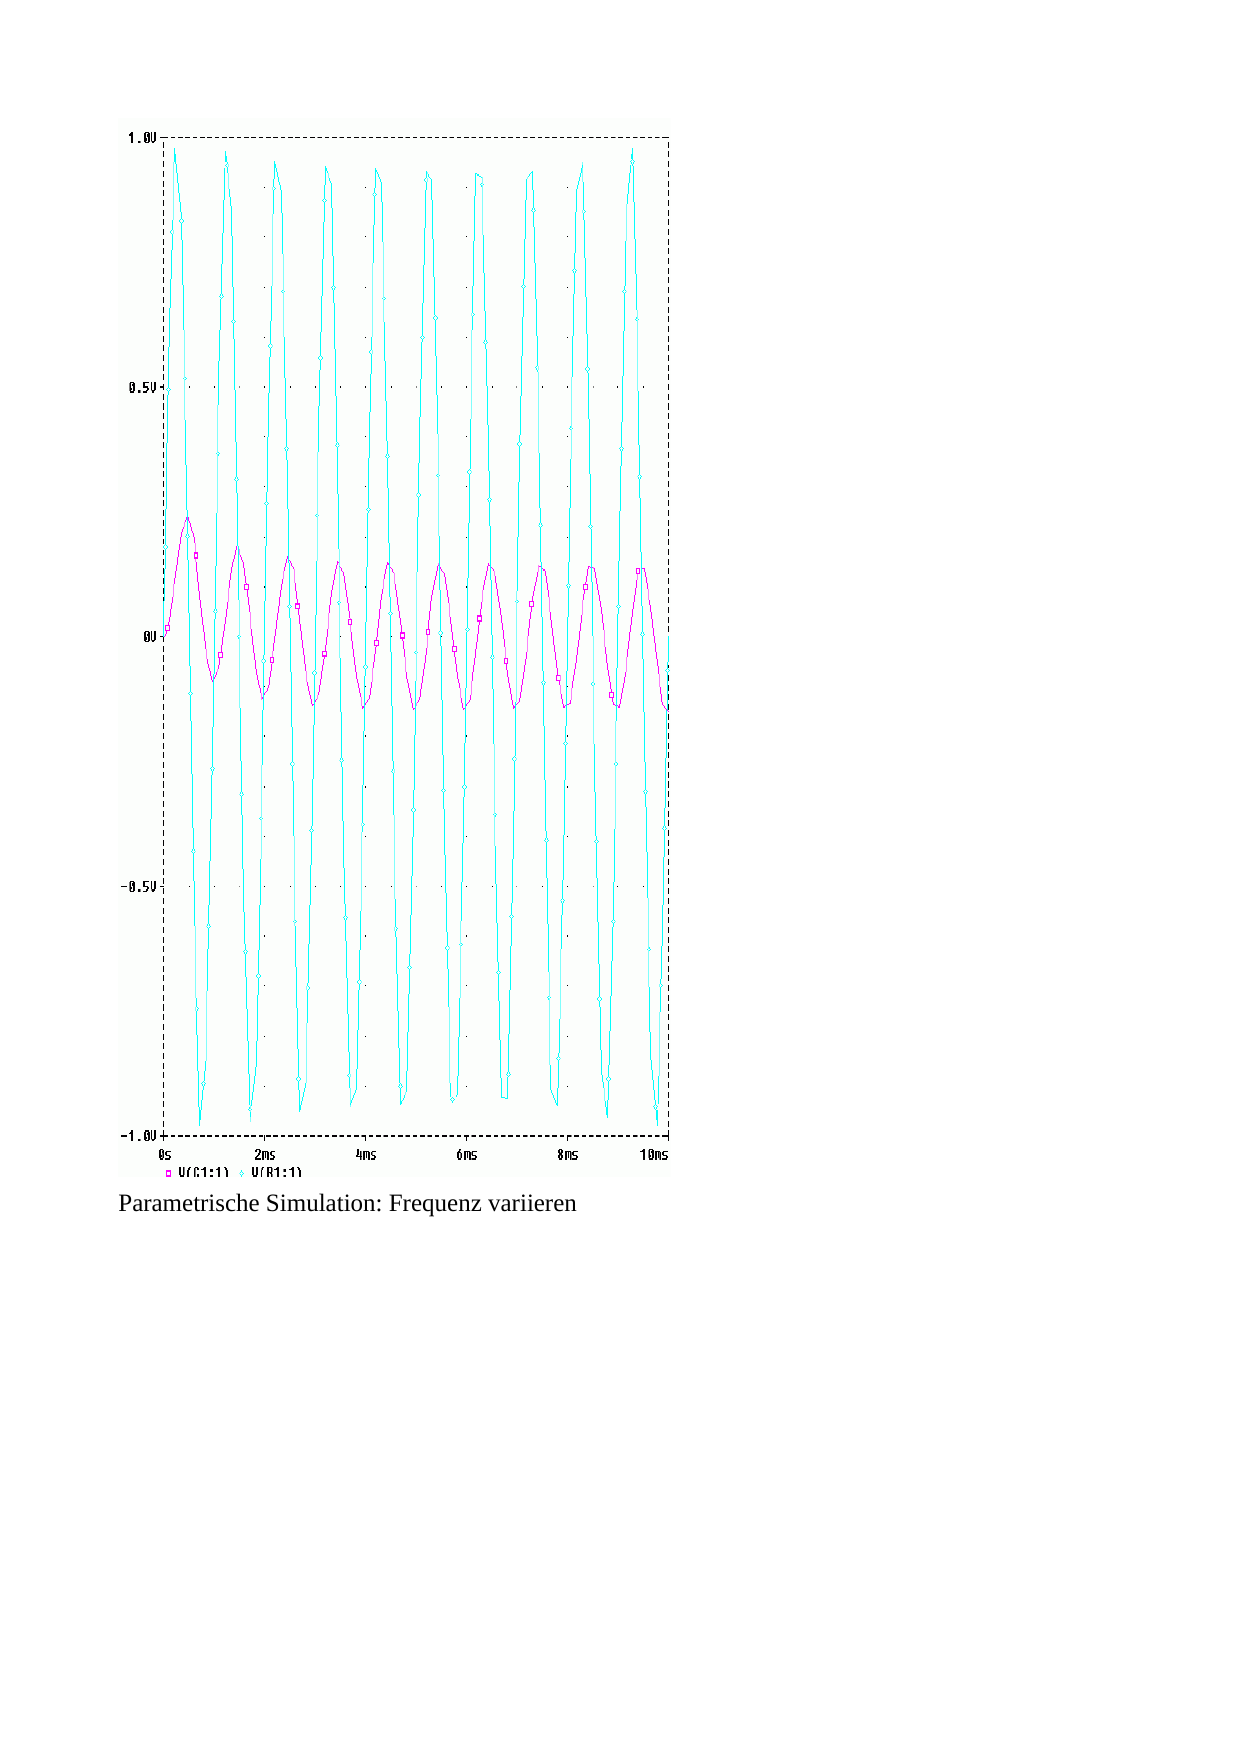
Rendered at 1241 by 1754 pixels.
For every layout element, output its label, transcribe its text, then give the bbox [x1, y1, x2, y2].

picture [118, 118, 671, 1177]
text Parametrische Simulation: Frequenz variieren [118, 1189, 1122, 1217]
